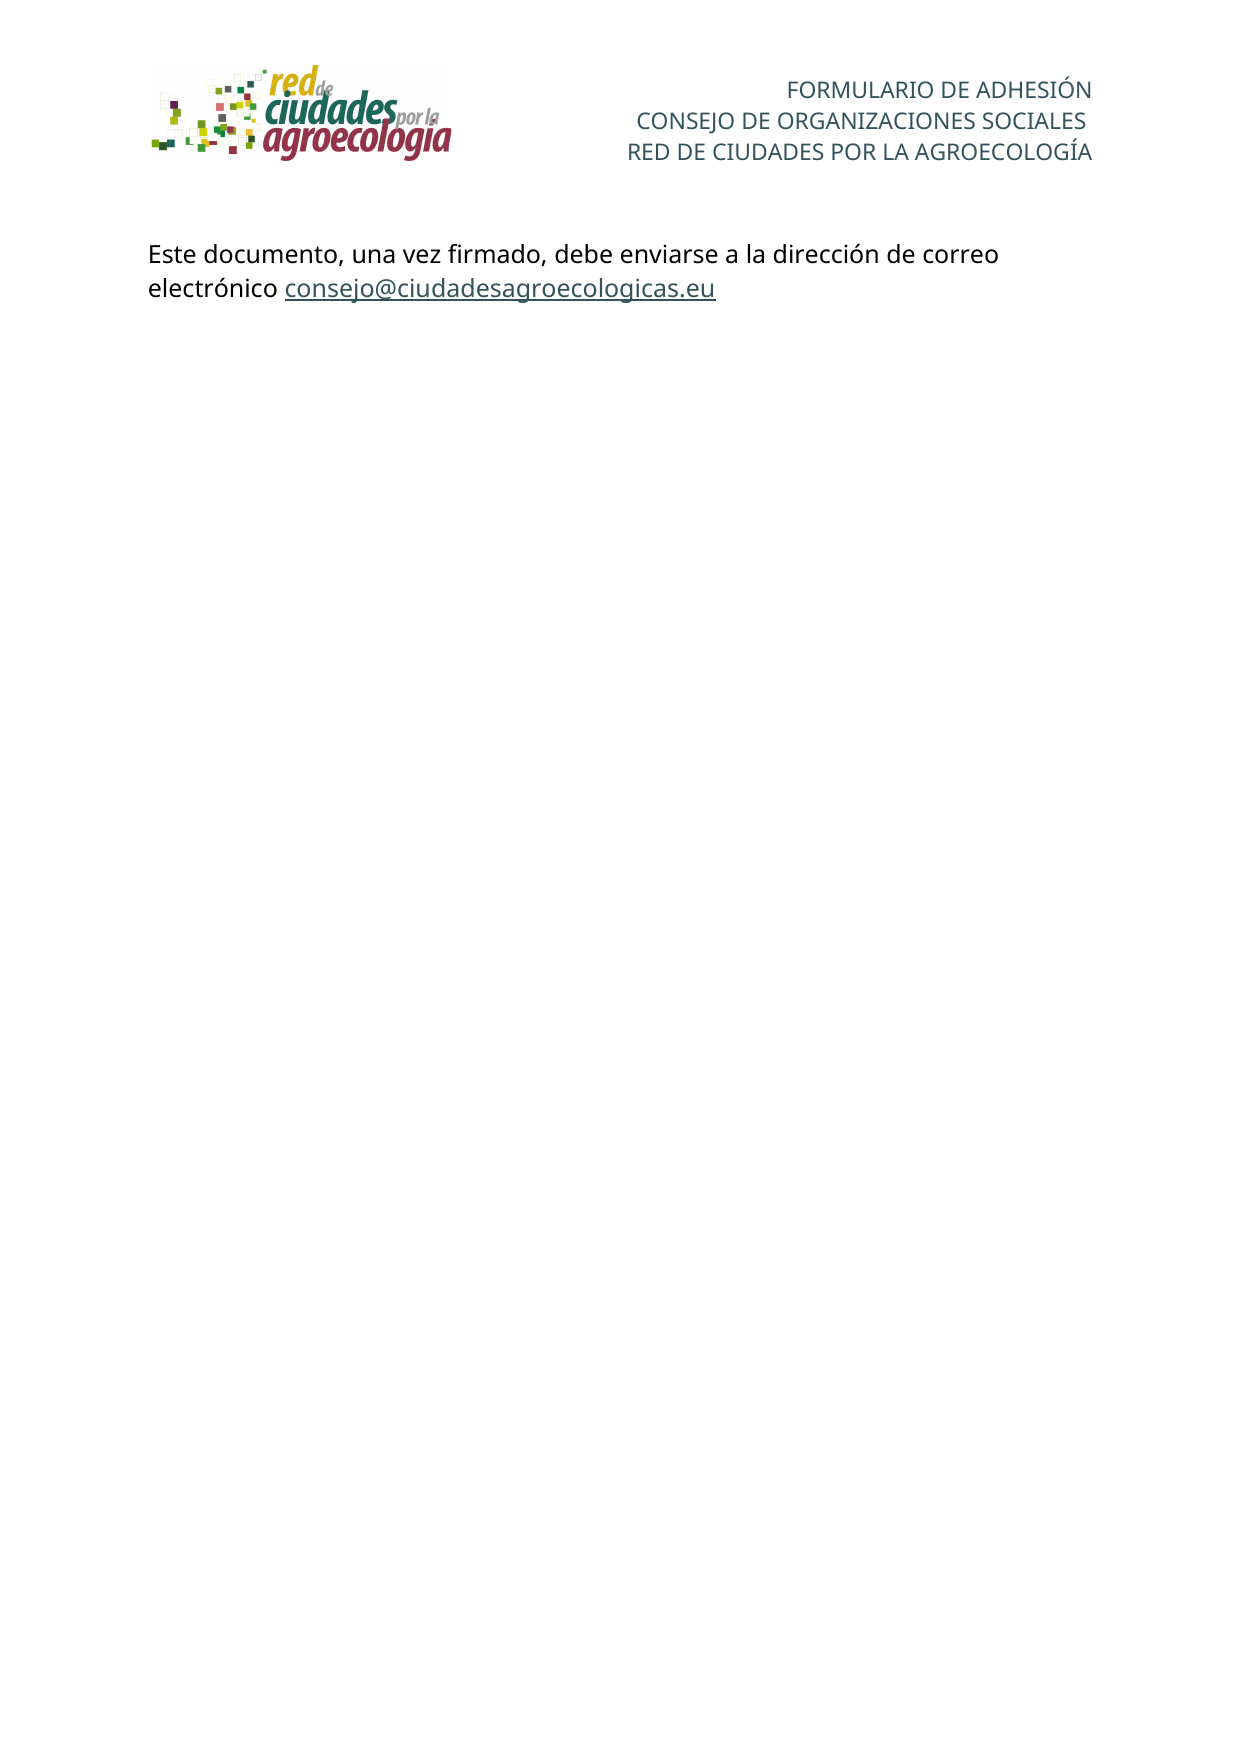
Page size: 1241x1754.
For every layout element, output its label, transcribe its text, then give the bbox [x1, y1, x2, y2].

text Este documento, una vez firmado, debe enviarse a la dirección de correo electrónico consejo@ciudadesagroecologicas.eu [148, 236, 1092, 304]
picture [151, 65, 452, 161]
